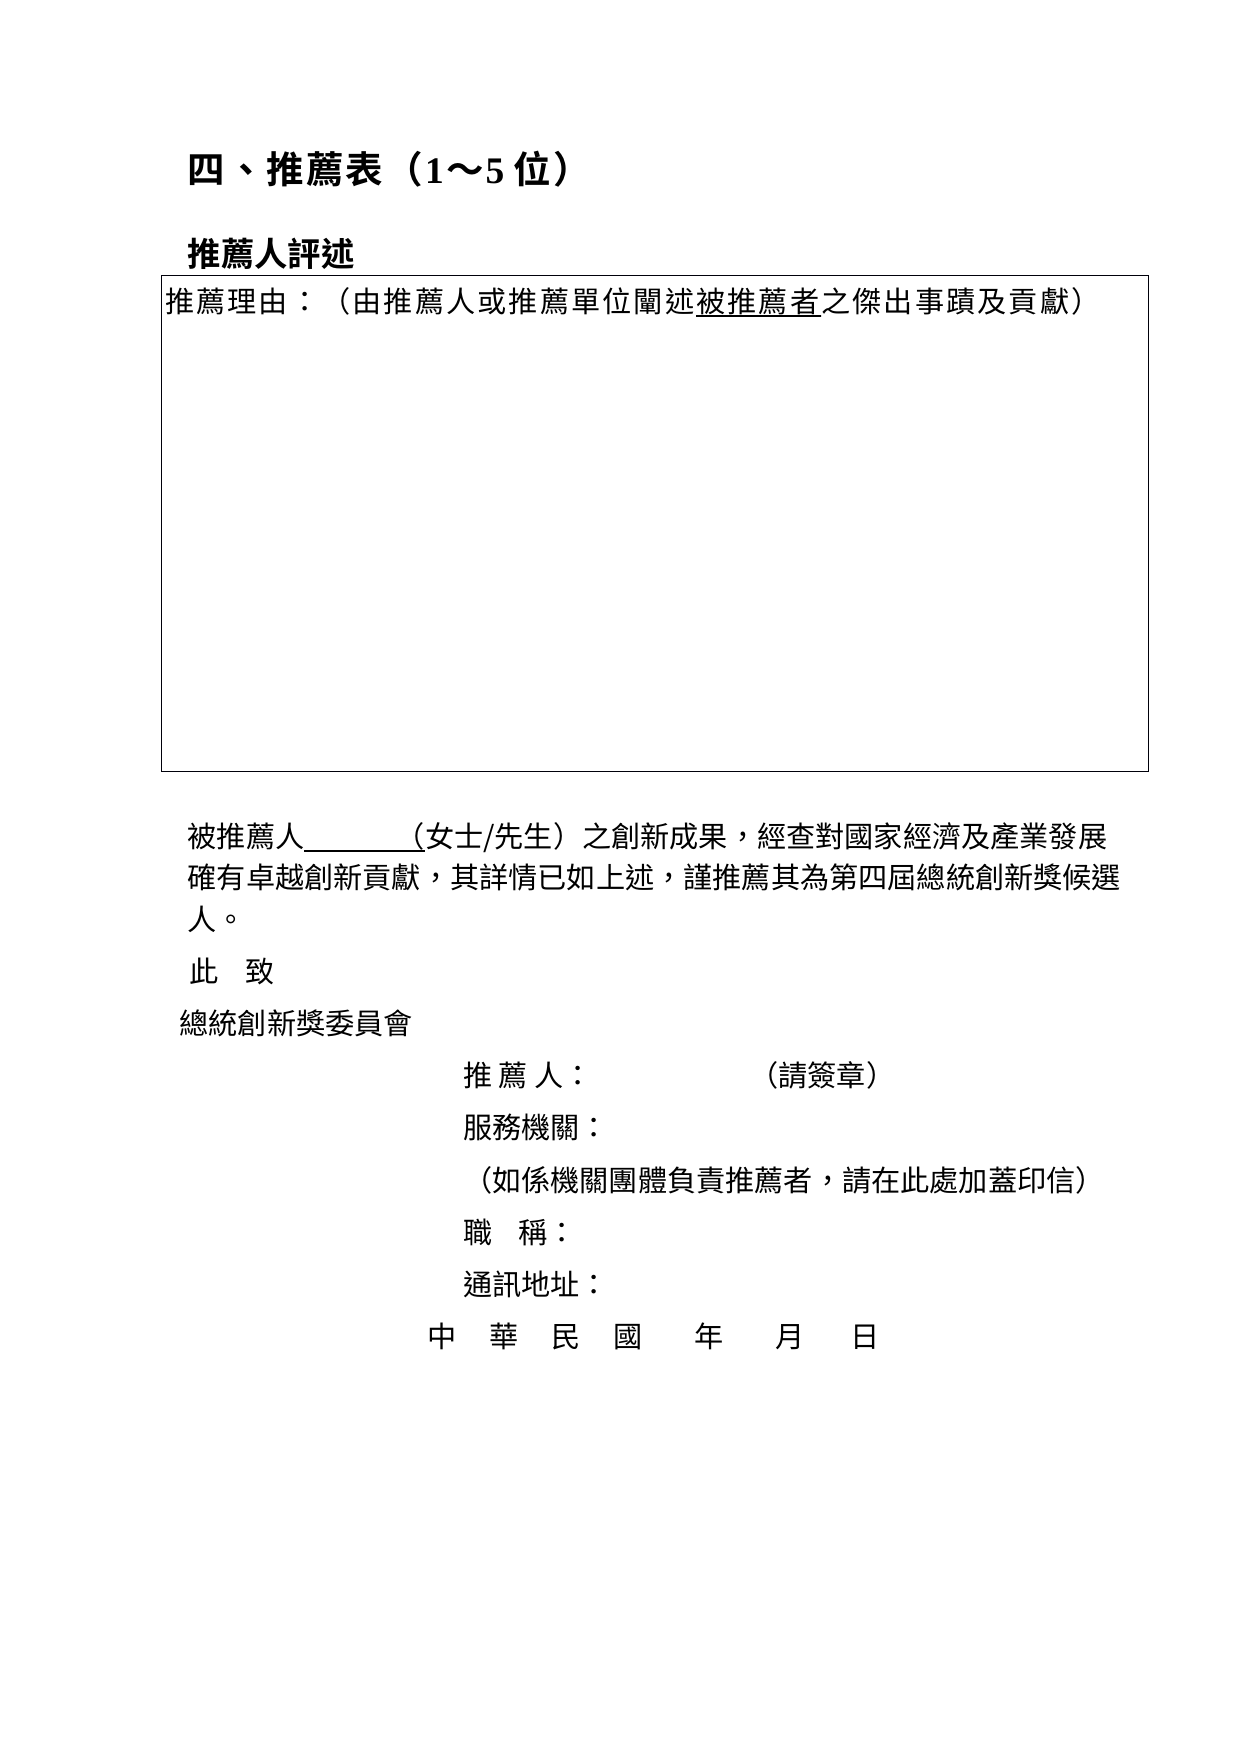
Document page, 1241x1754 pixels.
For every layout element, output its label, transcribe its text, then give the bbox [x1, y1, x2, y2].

text 推 薦 人： （請簽章） [187, 1043, 1157, 1095]
text 中 華 民 國 年 月 日 [150, 1303, 1157, 1356]
text 推薦人評述 [187, 233, 1122, 275]
text 服務機關： [187, 1095, 1157, 1147]
text 職 稱： [187, 1199, 1157, 1251]
text 通訊地址： [187, 1251, 1157, 1303]
table_header 推薦理由：（由推薦人或推薦單位闡述被推薦者之傑出事蹟及貢獻） [162, 276, 1148, 771]
text （如係機關團體負責推薦者，請在此處加蓋印信） [187, 1147, 1119, 1199]
text 此 致 [150, 939, 1157, 991]
text 總統創新獎委員會 [150, 991, 1157, 1043]
text 被推薦人 （女士/先生）之創新成果，經查對國家經濟及產業發展確有卓越創新貢獻，其詳情已如上述，謹推薦其為第四屆總統創新獎候選人。 [187, 814, 1122, 939]
text 四、推薦表（1～5位） [187, 150, 1122, 192]
